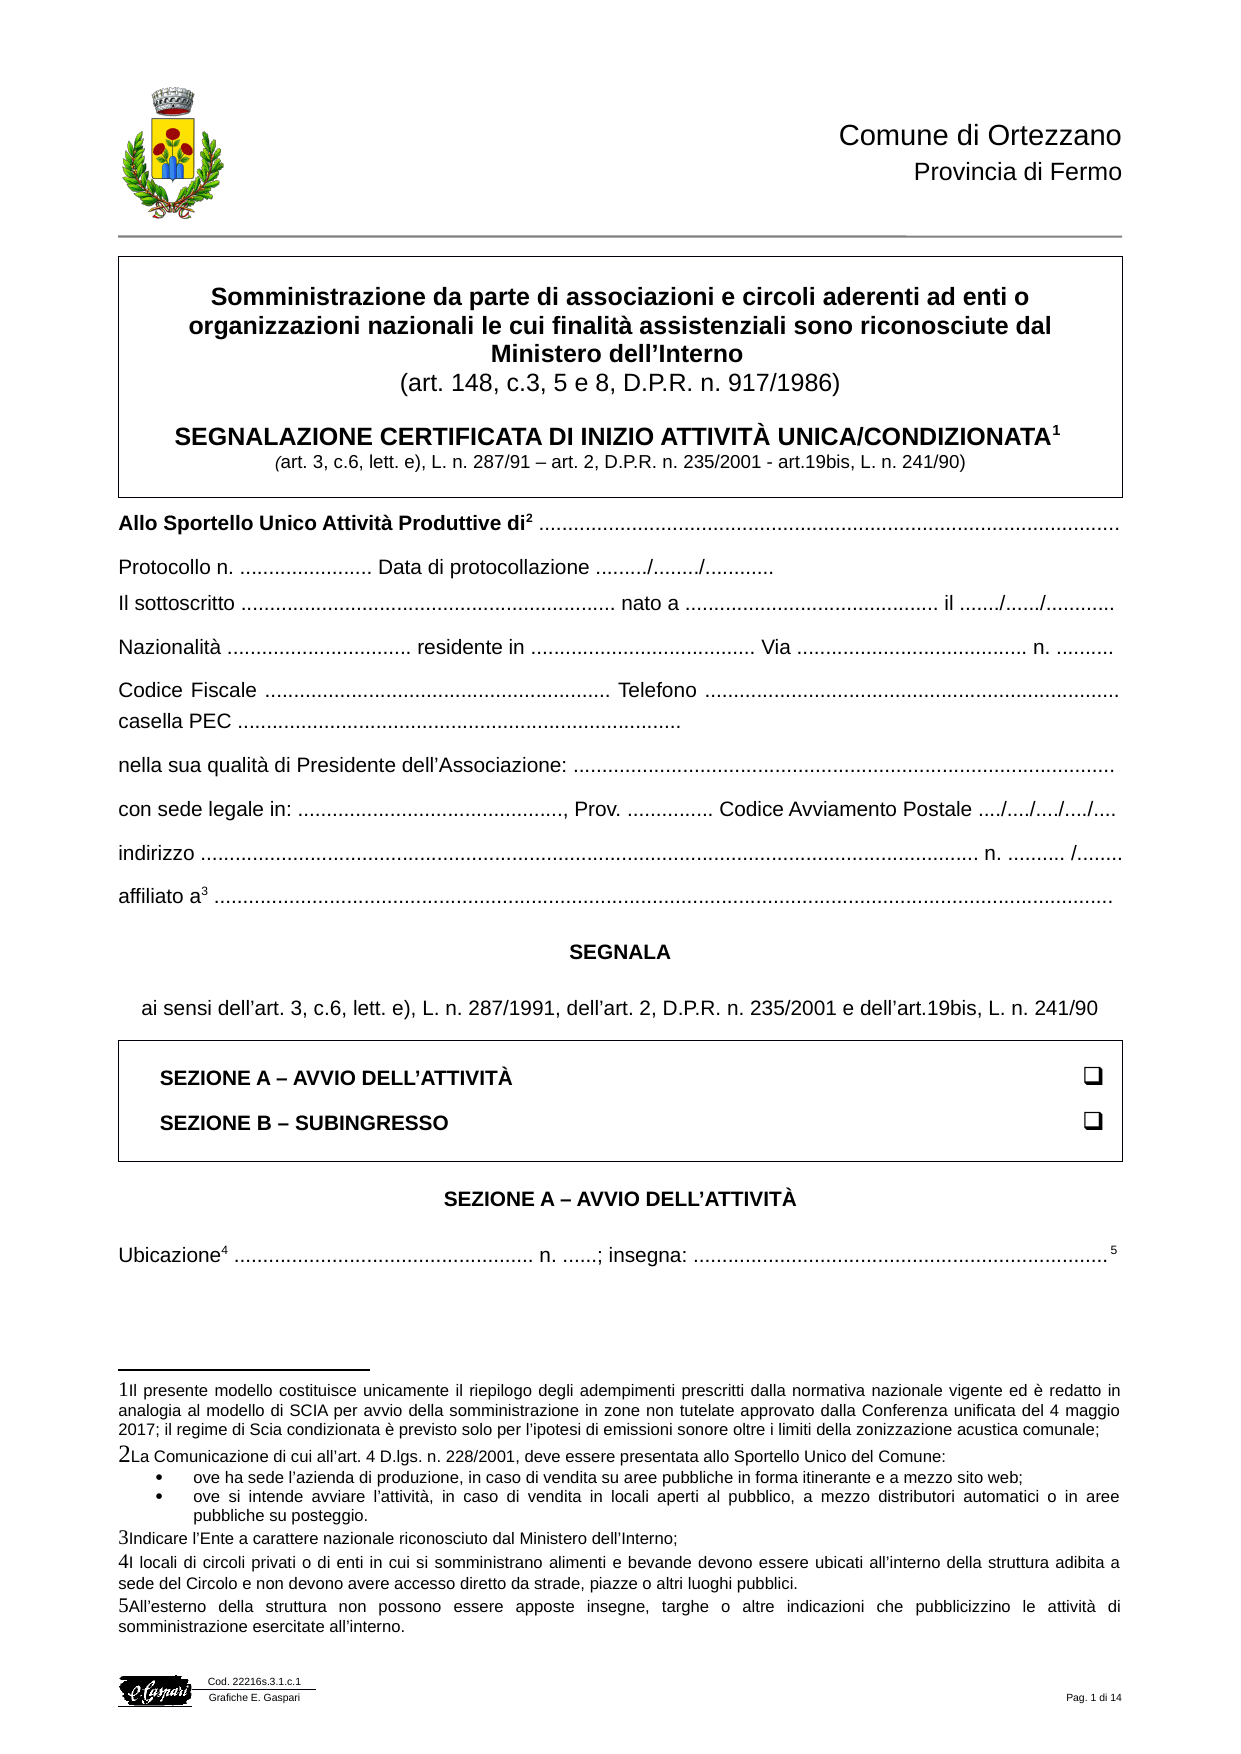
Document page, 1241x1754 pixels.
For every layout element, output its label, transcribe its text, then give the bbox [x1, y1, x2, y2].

table_header Somministrazione da parte di associazioni e circoli aderenti ad enti o organizzazioni nazionali le cui finalità assistenziali sono riconosciute dal Ministero dell’Interno (art. 148, c.3, 5 e 8, D.P.R. n. 917/1986) SEGNALAZIONE CERTIFICATA DI INIZIO ATTIVITÀ UNICA/CONDIZIONATA (art. 3, c.6, lett. e), L. n. 287/91 – art. 2, D.P.R. n. 235/2001 - art.19bis, L. n. 241/90) [119, 257, 1122, 497]
text Allo Sportello Unico Attività Produttive di [118, 511, 1122, 535]
text affiliato a ............................................................................................................................................................ [118, 884, 1122, 908]
text Comune di Ortezzano [224, 118, 1122, 152]
text All’esterno della struttura non possono essere apposte insegne, targhe o altre indicazioni che pubblicizzino le attività di somministrazione esercitate all’interno. [118, 1593, 1122, 1636]
table_header SEZIONE A – AVVIO DELL’ATTIVITÀ  SEZIONE B – SUBINGRESSO  [119, 1041, 1122, 1161]
text indirizzo ....................................................................................................................................... n. .......... /........ [118, 840, 1128, 864]
text Il sottoscritto ................................................................. nato a ............................................ il ......./....../............ [118, 591, 1122, 615]
text Indicare l’Ente a carattere nazionale riconosciuto dal Ministero dell’Interno; [118, 1525, 1122, 1549]
text Protocollo n. ....................... Data di protocollazione ........./......../............ [118, 554, 1122, 578]
text ai sensi dell’art. 3, c.6, lett. e), L. n. 287/1991, dell’art. 2, D.P.R. n. 235/2001 e dell’art.19bis, L. n. 241/90 [118, 996, 1122, 1020]
text Codice Fiscale ............................................................ Telefono ........................................................................ casella PEC ............................................................................. [118, 678, 1122, 733]
text I locali di circoli privati o di enti in cui si somministrano alimenti e bevande devono essere ubicati all’interno della struttura adibita a sede del Circolo e non devono avere accesso diretto da strade, piazze o altri luoghi pubblici. [118, 1549, 1122, 1593]
list ove si intende avviare l’attività, in caso di vendita in locali aperti al pubblico, a mezzo distributori automatici o in aree pubbliche su posteggio. [156, 1487, 1122, 1525]
text Provincia di Fermo [224, 157, 1122, 185]
list ove ha sede l’azienda di produzione, in caso di vendita su aree pubbliche in forma itinerante e a mezzo sito web; [156, 1468, 1122, 1487]
text SEZIONE A – AVVIO DELL’ATTIVITÀ [118, 1187, 1122, 1211]
picture [122, 87, 224, 219]
text Nazionalità ................................ residente in ....................................... Via ........................................ n. .......... [118, 634, 1122, 658]
picture [118, 1674, 192, 1706]
text nella sua qualità di Presidente dell’Associazione: .............................................................................................. [118, 753, 1122, 777]
text La Comunicazione di cui all’art. 4 D.lgs. n. 228/2001, deve essere presentata allo Sportello Unico del Comune: [118, 1439, 1122, 1468]
text Ubicazione .................................................... n. ......; insegna: ........................................................................ [118, 1243, 1122, 1267]
text con sede legale in: .............................................., Prov. ............... Codice Avviamento Postale ..../..../..../..../.... [118, 797, 1122, 821]
text SEGNALA [118, 940, 1122, 964]
